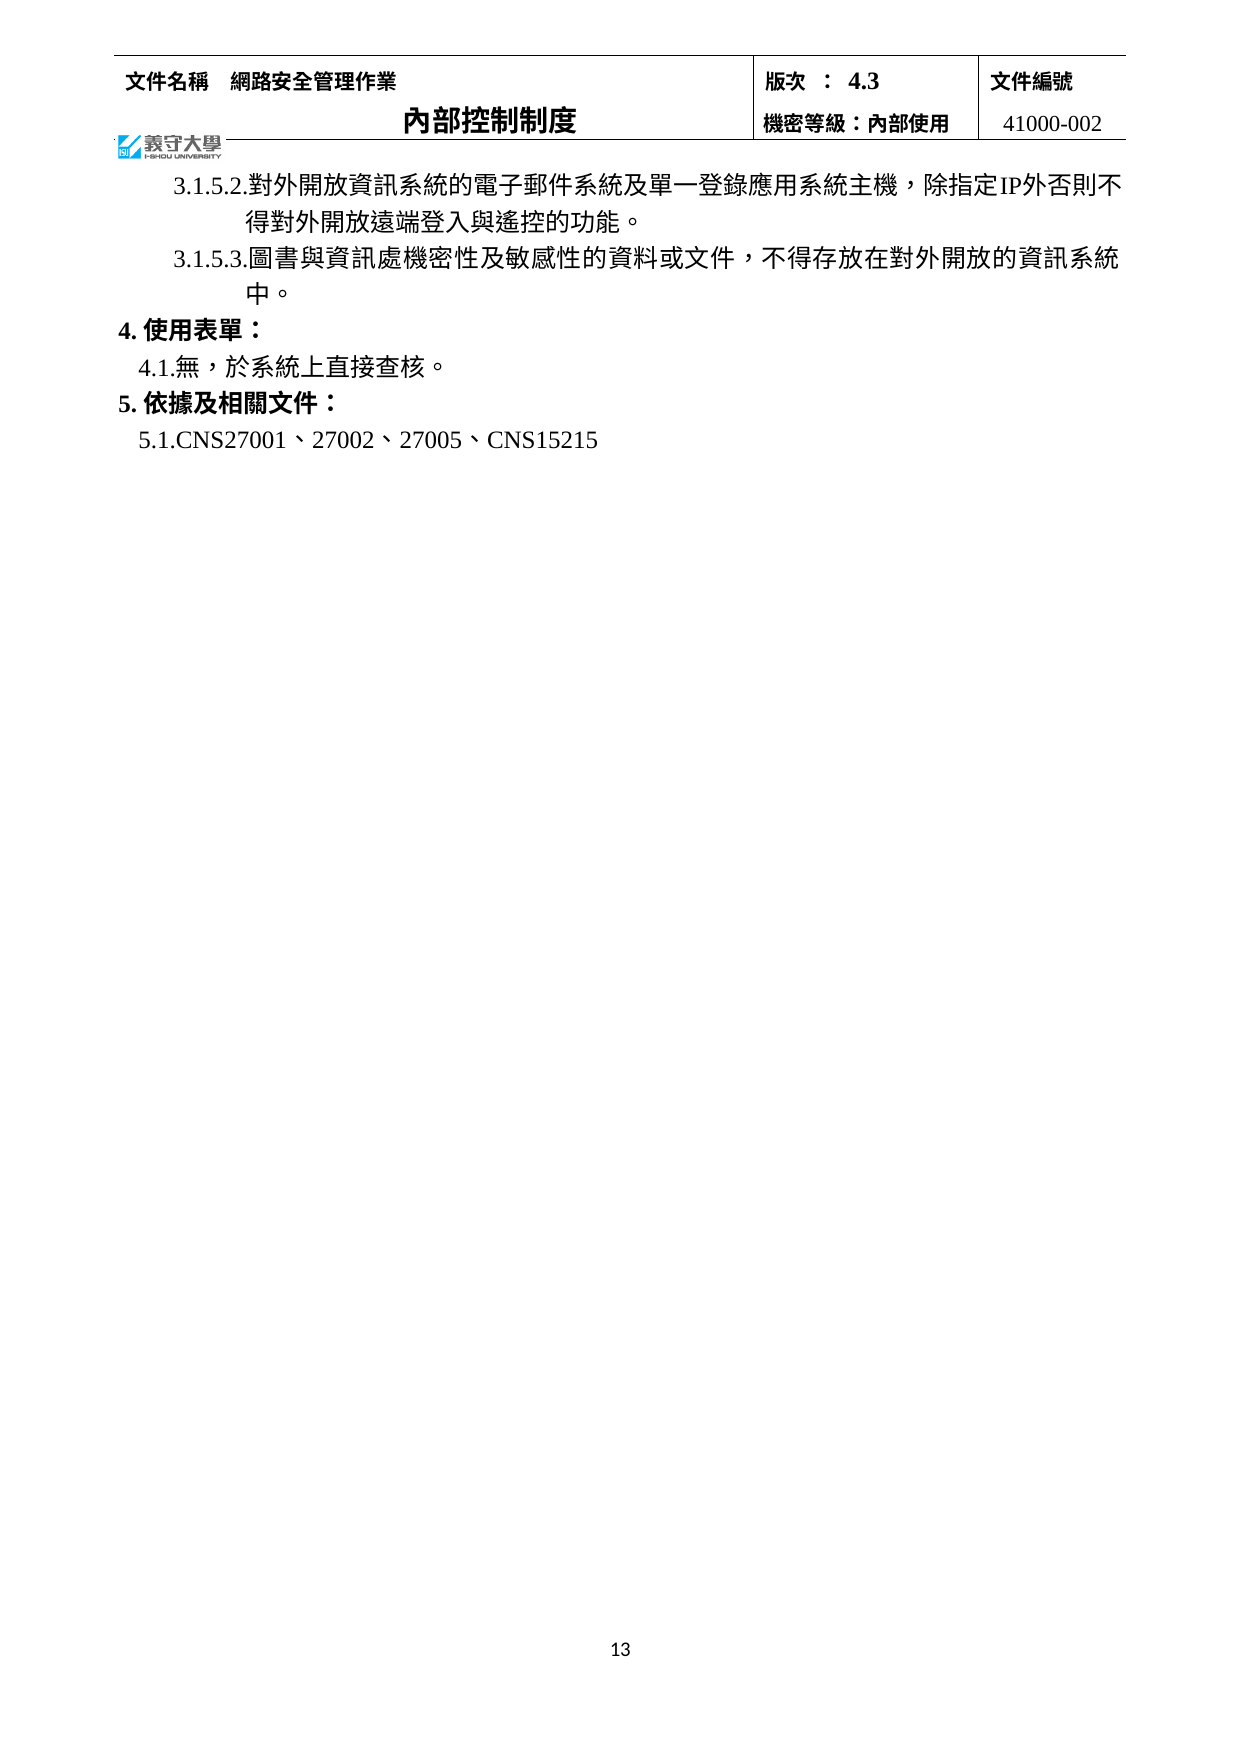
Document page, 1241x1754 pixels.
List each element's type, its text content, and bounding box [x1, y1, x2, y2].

text 5.1.CNS27001、27002、27005、CNS15215 [138, 419, 1122, 456]
text 4. 使用表單： [118, 311, 1122, 347]
text 5. 依據及相關文件： [118, 383, 1122, 419]
text 3.1.5.3.圖書與資訊處機密性及敏感性的資料或文件，不得存放在對外開放的資訊系統中。 [173, 238, 1122, 311]
text 4.1.無，於系統上直接查核。 [138, 347, 1122, 383]
text 3.1.5.2.對外開放資訊系統的電子郵件系統及單一登錄應用系統主機，除指定IP外否則不得對外開放遠端登入與遙控的功能。 [173, 166, 1122, 238]
